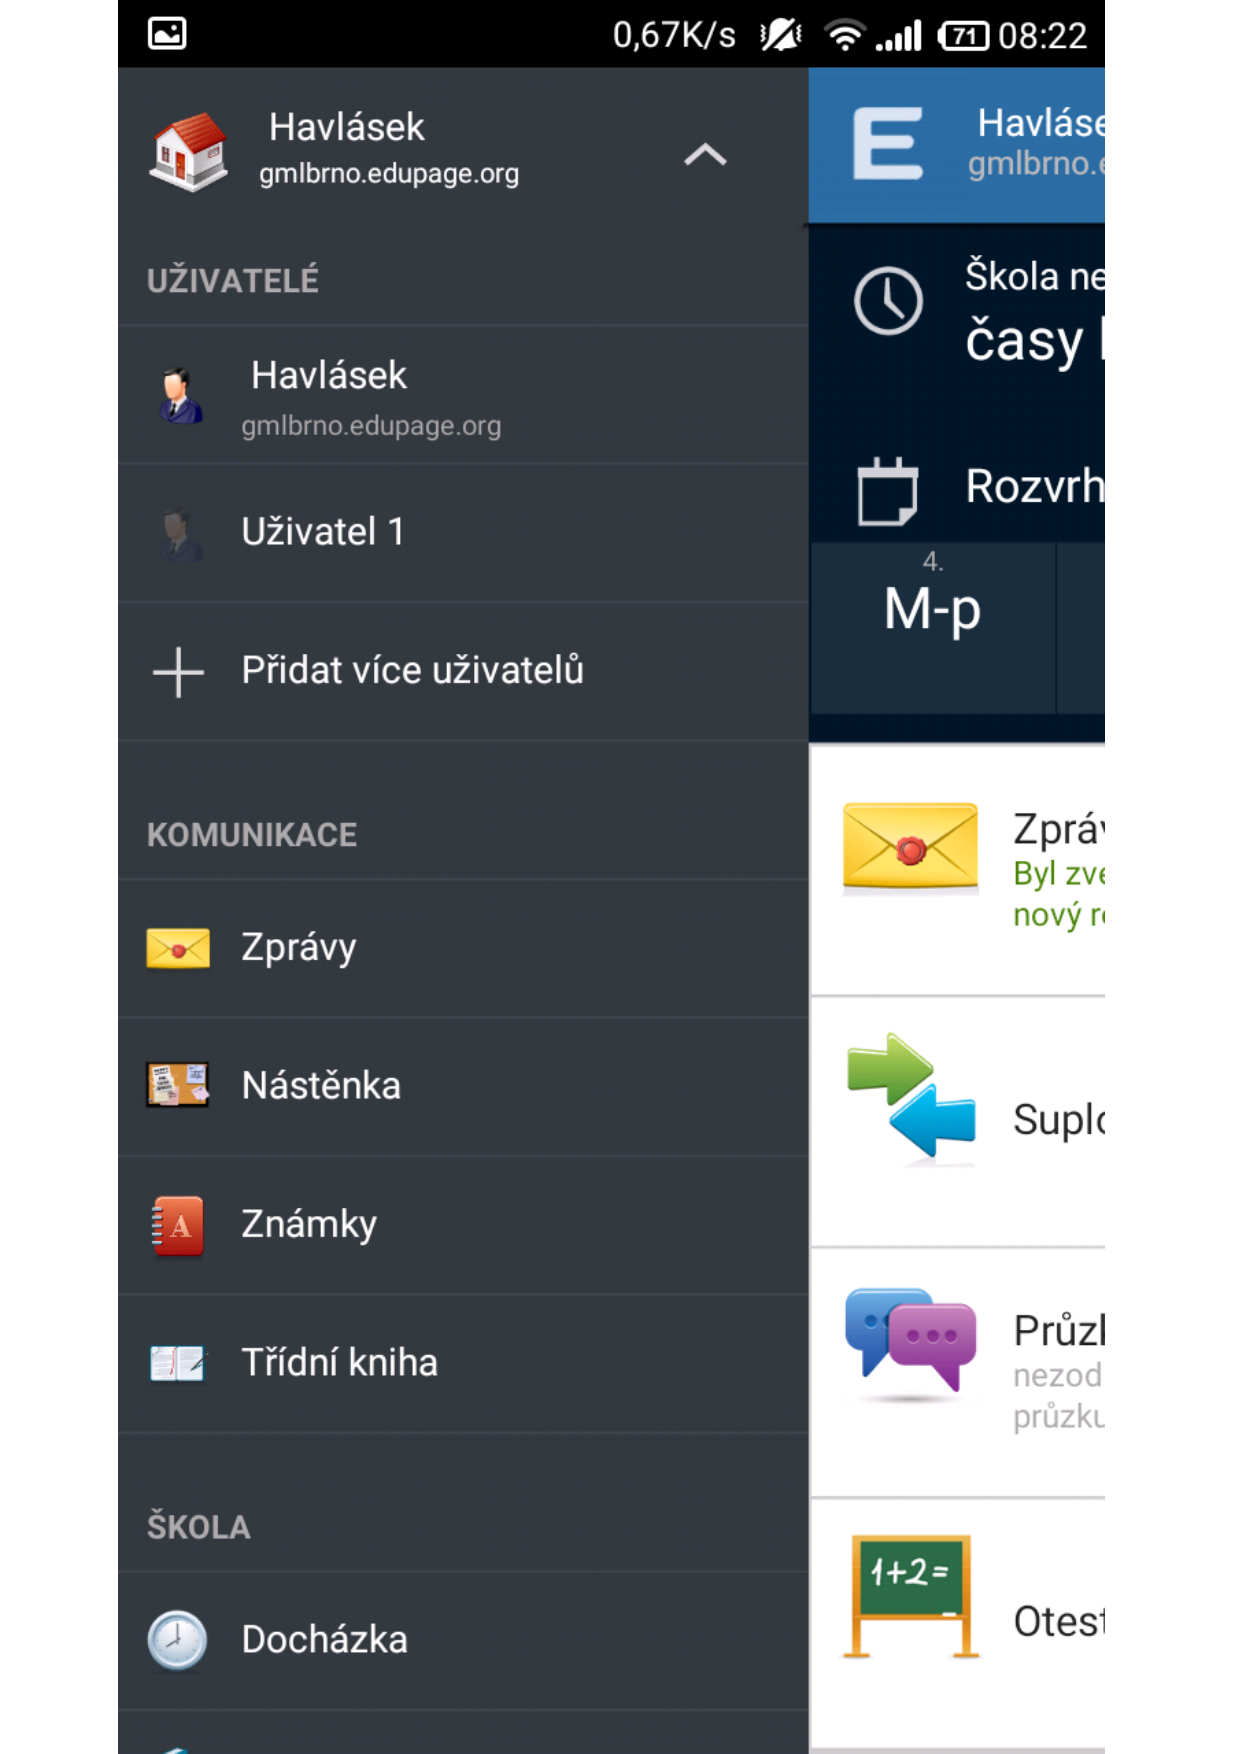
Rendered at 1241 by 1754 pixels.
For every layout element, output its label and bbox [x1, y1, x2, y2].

picture [118, 0, 1105, 1754]
